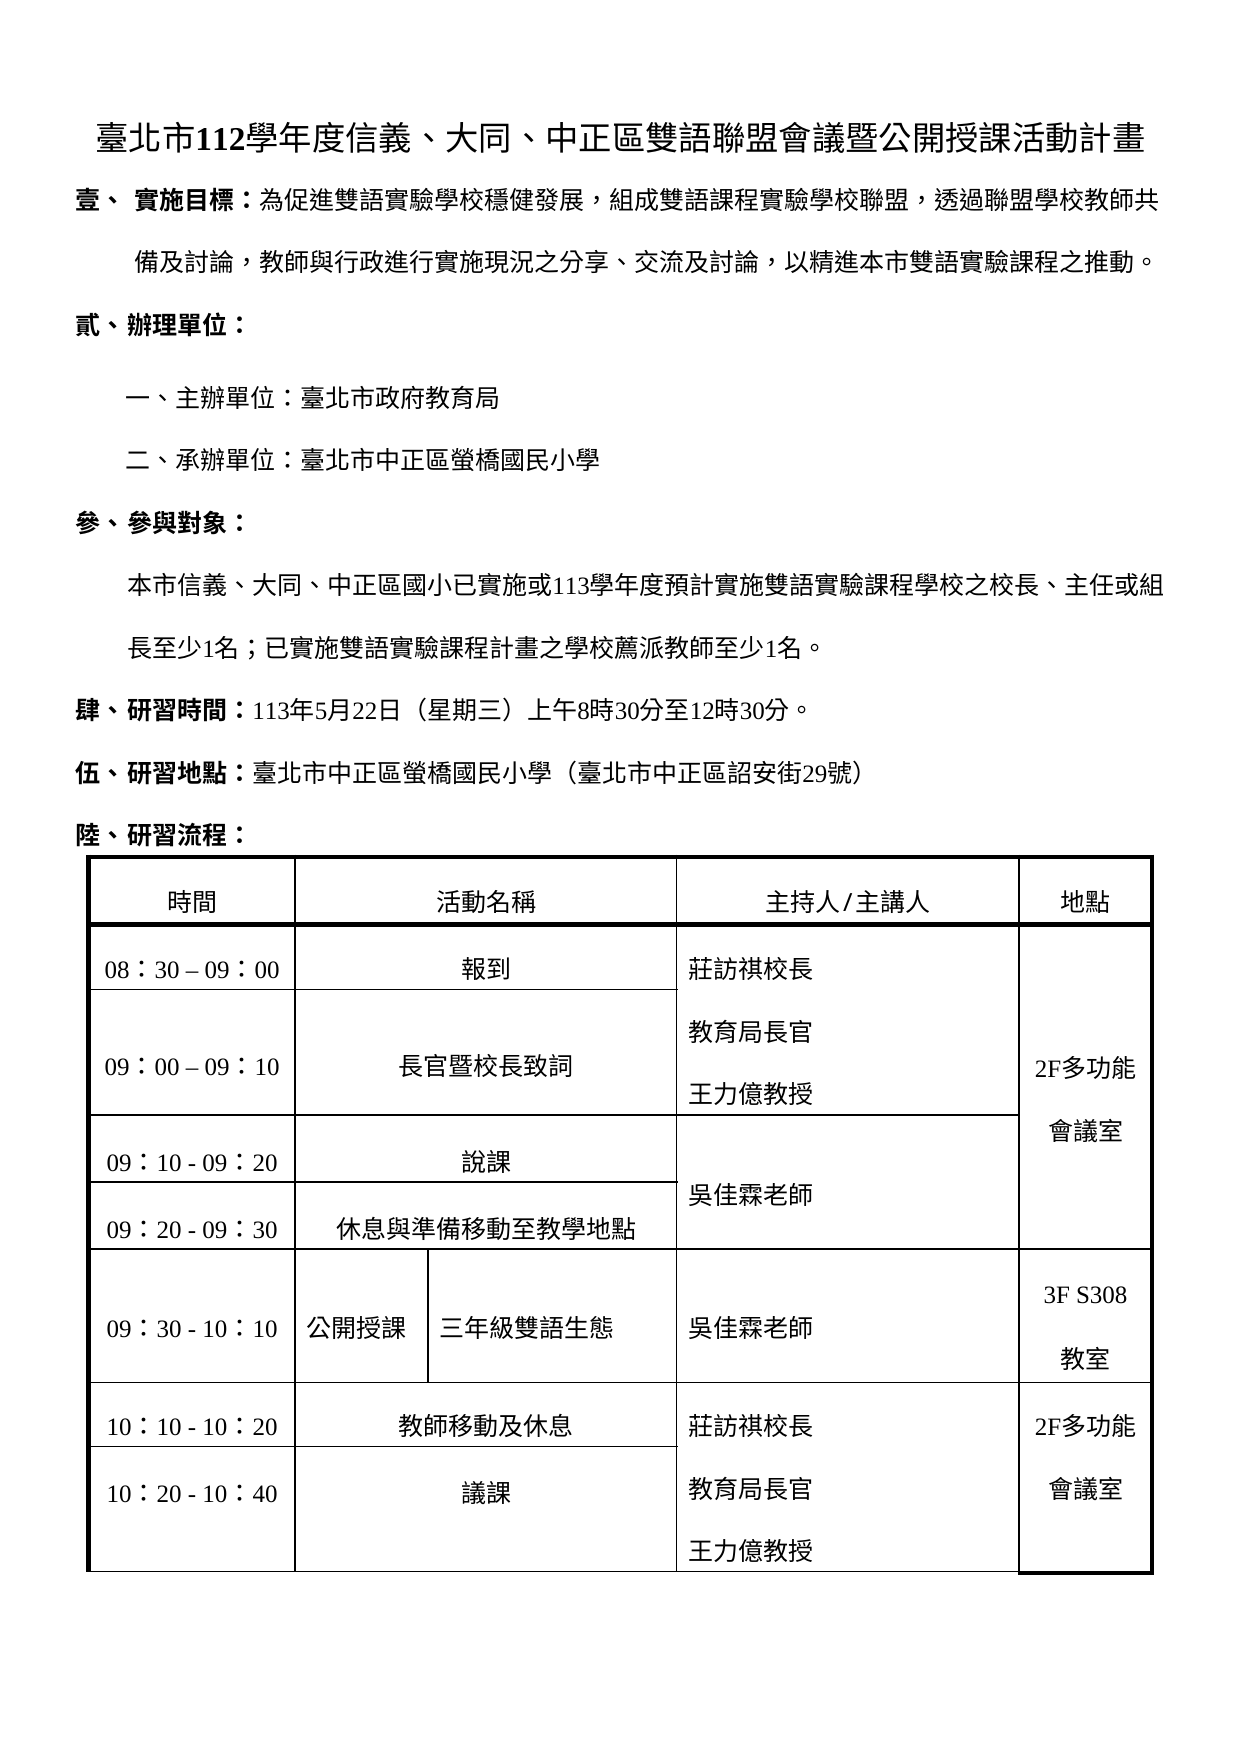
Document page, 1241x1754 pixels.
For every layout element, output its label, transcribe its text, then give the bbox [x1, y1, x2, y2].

table_cell 莊訪祺校長 教育局長官 王力億教授 [677, 927, 1018, 1114]
table_header 時間 [91, 859, 294, 922]
table_cell 09：20 - 09：30 [91, 1183, 294, 1248]
table_cell 吳佳霖老師 [677, 1250, 1018, 1382]
text 一、主辦單位：臺北市政府教育局 [75, 354, 1165, 417]
list 研習時間：113年5月22日（星期三）上午8時30分至12時30分。 [75, 667, 1165, 729]
text 臺北市112學年度信義、大同、中正區雙語聯盟會議暨公開授課活動計畫 [75, 94, 1165, 157]
list 實施目標：為促進雙語實驗學校穩健發展，組成雙語課程實驗學校聯盟，透過聯盟學校教師共備及討論，教師與行政進行實施現況之分享、交流及討論，以精進本市雙語實驗課程之推動。 [75, 157, 1165, 282]
table_cell 3F S308 教室 [1020, 1250, 1150, 1382]
table_header 地點 [1020, 859, 1150, 922]
table_cell 10：20 - 10：40 [91, 1447, 294, 1571]
table_cell 長官暨校長致詞 [296, 990, 676, 1114]
table_cell 三年級雙語生態 [429, 1250, 676, 1382]
text 二、承辦單位：臺北市中正區螢橋國民小學 [75, 417, 1165, 479]
text 本市信義、大同、中正區國小已實施或113學年度預計實施雙語實驗課程學校之校長、主任或組長至少1名；已實施雙語實驗課程計畫之學校薦派教師至少1名。 [127, 542, 1165, 667]
table_cell 09：10 - 09：20 [91, 1116, 294, 1181]
list 辦理單位： [75, 282, 1165, 344]
table_header 主持人/主講人 [677, 859, 1018, 922]
table_cell 莊訪祺校長 教育局長官 王力億教授 [677, 1383, 1018, 1571]
table_cell 09：00 – 09：10 [91, 990, 294, 1114]
table_cell 休息與準備移動至教學地點 [296, 1183, 676, 1248]
table_cell 2F多功能會議室 [1020, 1383, 1150, 1571]
table_cell 10：10 - 10：20 [91, 1383, 294, 1446]
table_cell 09：30 - 10：10 [91, 1250, 294, 1382]
table_cell 公開授課 [296, 1250, 427, 1382]
table_cell 2F多功能會議室 [1020, 927, 1150, 1248]
table_cell 說課 [296, 1116, 676, 1181]
list 參與對象： [75, 479, 1165, 542]
list 研習地點：臺北市中正區螢橋國民小學（臺北市中正區詔安街29號） [75, 729, 1165, 792]
list 研習流程： [75, 792, 1165, 854]
table_cell 08：30 – 09：00 [91, 927, 294, 989]
table_cell 報到 [296, 927, 676, 989]
table_header 活動名稱 [296, 859, 676, 922]
table_cell 議課 [296, 1447, 676, 1571]
table_cell 吳佳霖老師 [677, 1116, 1018, 1248]
table_cell 教師移動及休息 [296, 1383, 676, 1446]
